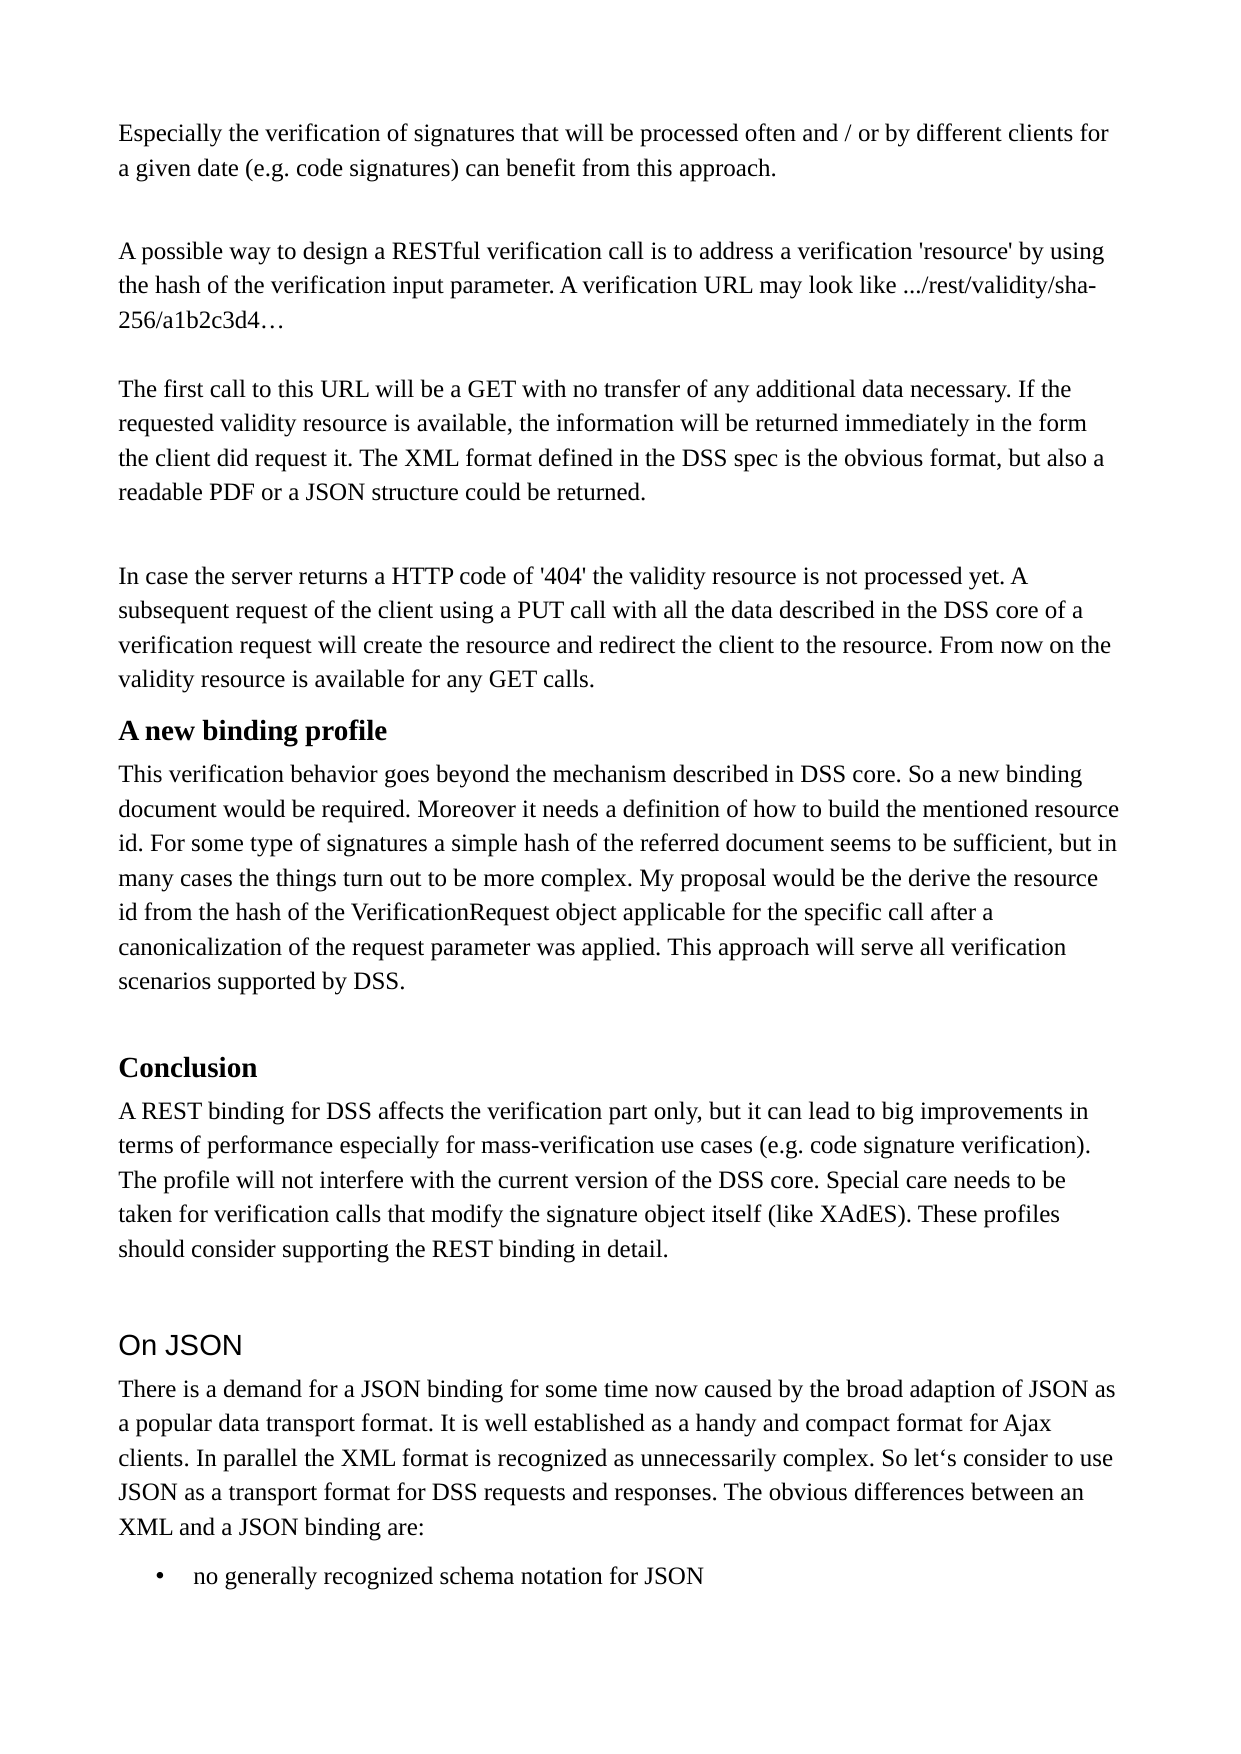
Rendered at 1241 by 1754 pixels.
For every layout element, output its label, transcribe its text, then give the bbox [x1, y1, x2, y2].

text In case the server returns a HTTP code of '404' the validity resource is not processed yet. A subsequent request of the client using a PUT call with all the data described in the DSS core of a verification request will create the resource and redirect the client to the resource. From now on the validity resource is available for any GET calls. [118, 527, 1122, 693]
list no generally recognized schema notation for JSON [156, 1561, 1122, 1590]
subtitle Conclusion [118, 1050, 1122, 1083]
text This verification behavior goes beyond the mechanism described in DSS core. So a new binding document would be required. Moreover it needs a definition of how to build the mentioned resource id. For some type of signatures a simple hash of the referred document seems to be sufficient, but in many cases the things turn out to be more complex. My proposal would be the derive the resource id from the hash of the VerificationRequest object applicable for the specific call after a canonicalization of the request parameter was applied. This approach will serve all verification scenarios supported by DSS. [118, 759, 1122, 1030]
text Especially the verification of signatures that will be processed often and / or by different clients for a given date (e.g. code signatures) can benefit from this approach. [118, 118, 1122, 181]
text There is a demand for a JSON binding for some time now caused by the broad adaption of JSON as a popular data transport format. It is well established as a handy and compact format for Ajax clients. In parallel the XML format is recognized as unnecessarily complex. So let‘s consider to use JSON as a transport format for DSS requests and responses. The obvious differences between an XML and a JSON binding are: [118, 1374, 1122, 1541]
text A REST binding for DSS affects the verification part only, but it can lead to big improvements in terms of performance especially for mass-verification use cases (e.g. code signature verification). The profile will not interfere with the current version of the DSS core. Special care needs to be taken for verification calls that modify the signature object itself (like XAdES). These profiles should consider supporting the REST binding in detail. [118, 1096, 1122, 1297]
subtitle On JSON [118, 1328, 1122, 1361]
text A possible way to design a RESTful verification call is to address a verification 'resource' by using the hash of the verification input parameter. A verification URL may look like .../rest/validity/sha-256/a1b2c3d4… The first call to this URL will be a GET with no transfer of any additional data necessary. If the requested validity resource is available, the information will be returned immediately in the form the client did request it. The XML format defined in the DSS spec is the obvious format, but also a readable PDF or a JSON structure could be returned. [118, 202, 1122, 506]
subtitle A new binding profile [118, 713, 1122, 747]
